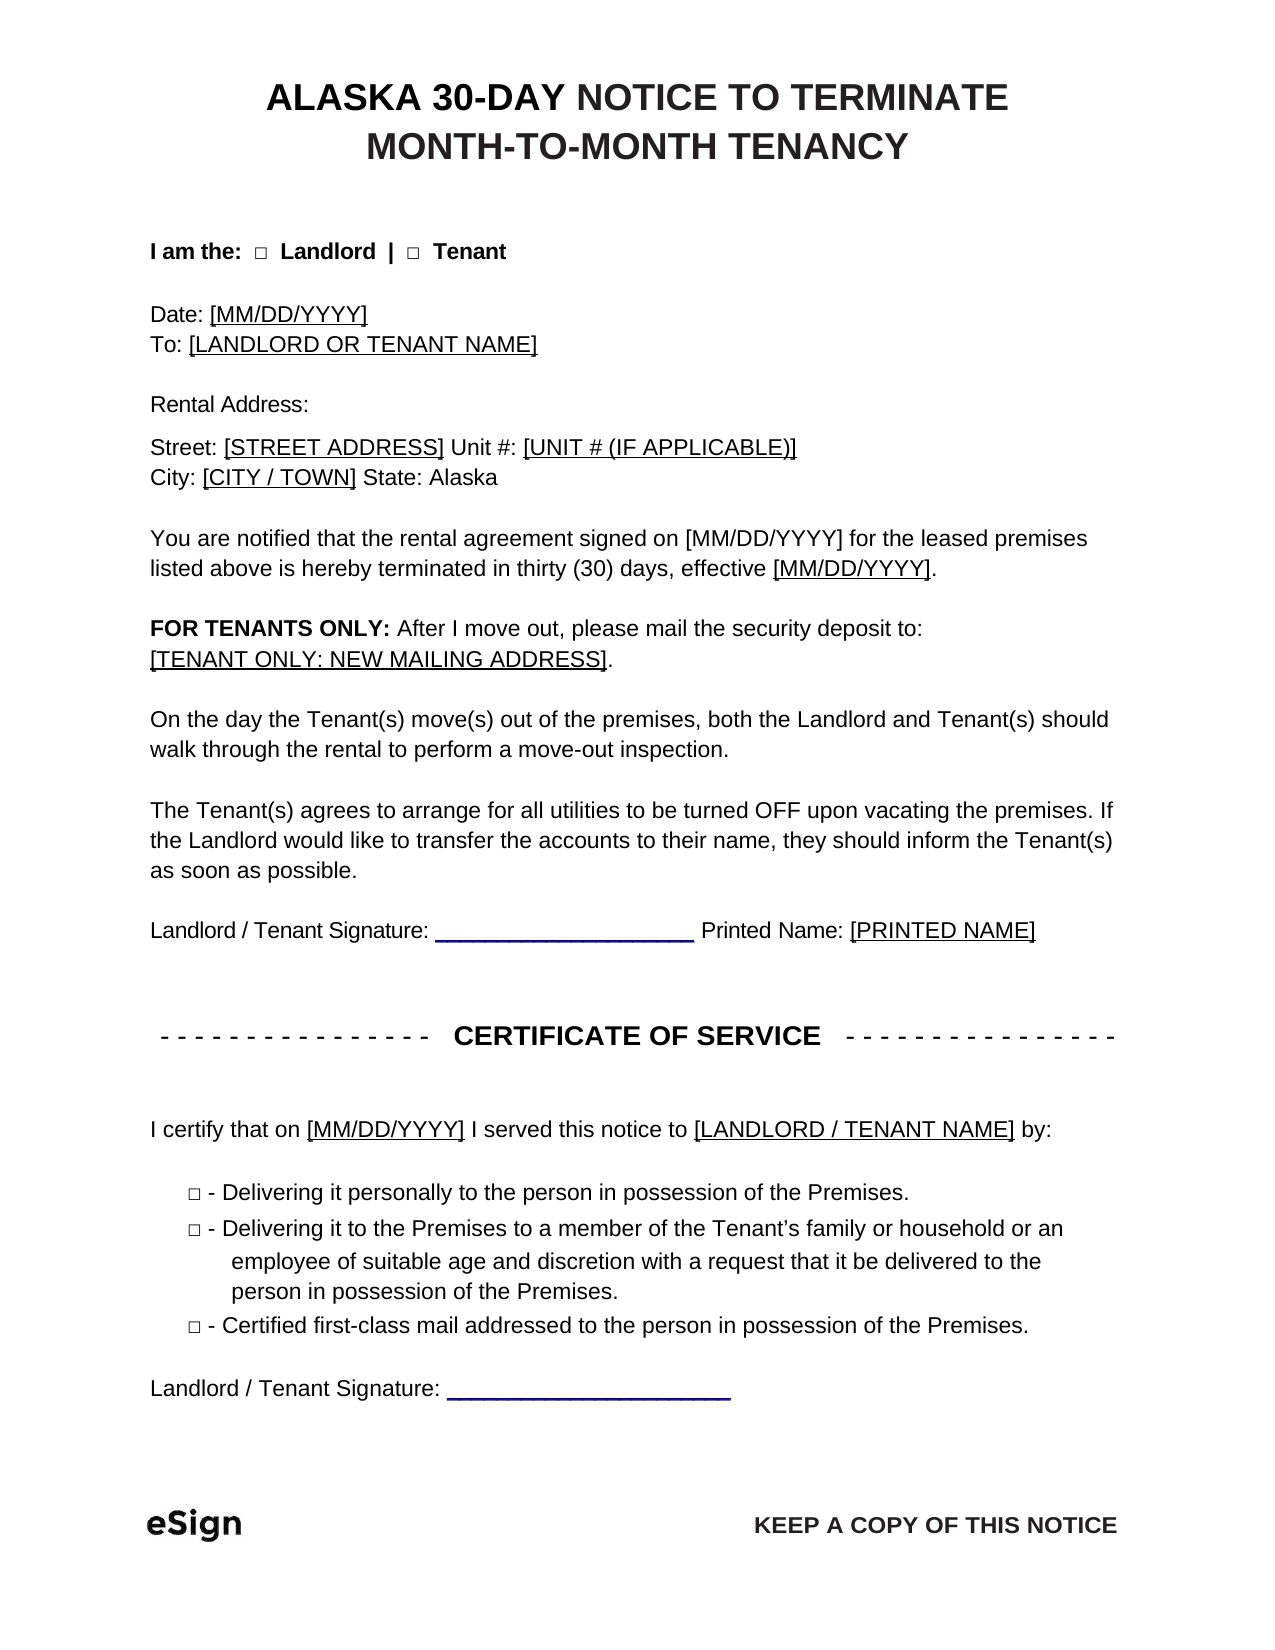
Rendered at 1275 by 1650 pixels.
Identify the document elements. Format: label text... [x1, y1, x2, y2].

text Landlord / Tenant Signature: _______________________ [150, 1375, 1125, 1401]
text Landlord / Tenant Signature: _____________________ Printed Name: [PRINTED NAME] [150, 917, 1125, 944]
text I am the: ☐ Landlord | ☐ Tenant [150, 234, 1125, 266]
subtitle - - - - - - - - - - - - - - - - CERTIFICATE OF SERVICE - - - - - - - - - - - - - - - - [150, 1019, 1125, 1051]
text ☐ - Delivering it to the Premises to a member of the Tenant’s family or household or an [187, 1212, 1125, 1243]
text ☐ - Certified first-class mail addressed to the person in possession of the Premises. [187, 1308, 1125, 1340]
text The Tenant(s) agrees to arrange for all utilities to be turned OFF upon vacating the premises. If the Landlord would like to transfer the accounts to their name, they should inform the Tenant(s) as soon as possible. [150, 797, 1125, 883]
text employee of suitable age and discretion with a request that it be delivered to the [187, 1248, 1125, 1274]
text On the day the Tenant(s) move(s) out of the premises, both the Landlord and Tenant(s) should walk through the rental to perform a move-out inspection. [150, 706, 1125, 762]
text ALASKA 30-DAY NOTICE TO TERMINATE [150, 75, 1125, 118]
text ☐ - Delivering it personally to the person in possession of the Premises. [187, 1176, 1125, 1207]
subtitle I certify that on [MM/DD/YYYY] I served this notice to [LANDLORD / TENANT NAME] by: [150, 1116, 1125, 1142]
text You are notified that the rental agreement signed on [MM/DD/YYYY] for the leased premises listed above is hereby terminated in thirty (30) days, effective [MM/DD/YYYY]. [150, 525, 1125, 581]
text To: [LANDLORD OR TENANT NAME] [150, 331, 1125, 357]
text Rental Address: [150, 391, 1125, 418]
text Date: [MM/DD/YYYY] [150, 301, 1125, 327]
text person in possession of the Premises. [187, 1278, 1125, 1305]
text FOR TENANTS ONLY: After I move out, please mail the security deposit to: [150, 615, 1125, 642]
text City: [CITY / TOWN] State: Alaska [150, 464, 1125, 491]
text MONTH-TO-MONTH TENANCY [150, 124, 1125, 168]
text Street: [STREET ADDRESS] Unit #: [UNIT # (IF APPLICABLE)] [150, 434, 1125, 460]
text [TENANT ONLY: NEW MAILING ADDRESS]. [150, 646, 1125, 672]
